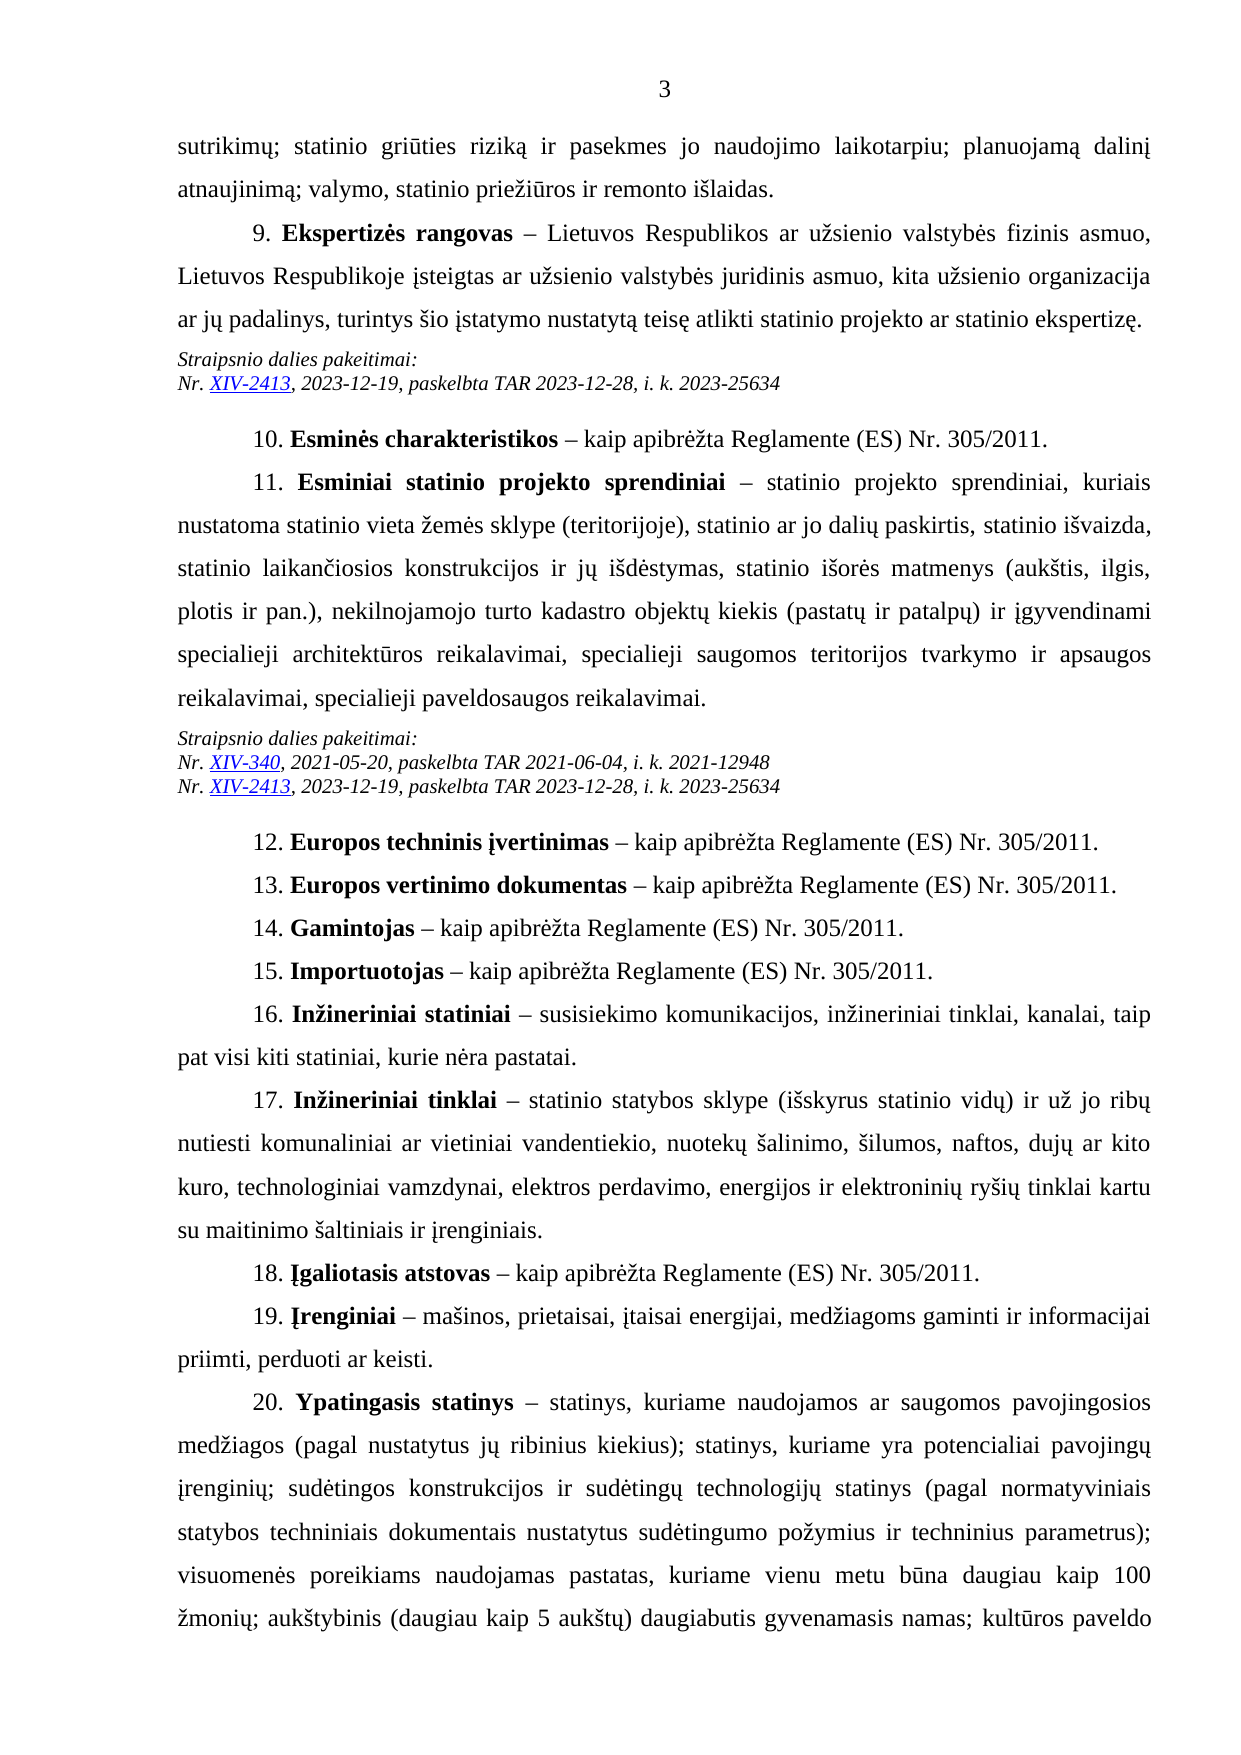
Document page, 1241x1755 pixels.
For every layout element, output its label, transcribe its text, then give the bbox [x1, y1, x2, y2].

text Nr. XIV-2413, 2023-12-19, paskelbta TAR 2023-12-28, i. k. 2023-25634 [177, 371, 1152, 395]
text 17. Inžineriniai tinklai – statinio statybos sklype (išskyrus statinio vidų) ir už jo ribų nutiesti komunaliniai ar vietiniai vandentiekio, nuotekų šalinimo, šilumos, naftos, dujų ar kito kuro, technologiniai vamzdynai, elektros perdavimo, energijos ir elektroninių ryšių tinklai kartu su maitinimo šaltiniais ir įrenginiais. [177, 1085, 1152, 1243]
text Nr. XIV-340, 2021-05-20, paskelbta TAR 2021-06-04, i. k. 2021-12948 [177, 750, 1152, 774]
text 19. Įrenginiai – mašinos, prietaisai, įtaisai energijai, medžiagoms gaminti ir informacijai priimti, perduoti ar keisti. [177, 1301, 1152, 1373]
text 14. Gamintojas – kaip apibrėžta Reglamente (ES) Nr. 305/2011. [177, 913, 1152, 942]
text 13. Europos vertinimo dokumentas – kaip apibrėžta Reglamente (ES) Nr. 305/2011. [177, 870, 1152, 898]
text 20. Ypatingasis statinys – statinys, kuriame naudojamos ar saugomos pavojingosios medžiagos (pagal nustatytus jų ribinius kiekius); statinys, kuriame yra potencialiai pavojingų įrenginių; sudėtingos konstrukcijos ir sudėtingų technologijų statinys (pagal normatyviniais statybos techniniais dokumentais nustatytus sudėtingumo požymius ir techninius parametrus); visuomenės poreikiams naudojamas pastatas, kuriame vienu metu būna daugiau kaip 100 žmonių; aukštybinis (daugiau kaip 5 aukštų) daugiabutis gyvenamasis namas; kultūros paveldo [177, 1387, 1152, 1632]
text Straipsnio dalies pakeitimai: [177, 726, 1152, 750]
text Straipsnio dalies pakeitimai: [177, 347, 1152, 371]
text 10. Esminės charakteristikos – kaip apibrėžta Reglamente (ES) Nr. 305/2011. [177, 424, 1152, 453]
text 9. Ekspertizės rangovas – Lietuvos Respublikos ar užsienio valstybės fizinis asmuo, Lietuvos Respublikoje įsteigtas ar užsienio valstybės juridinis asmuo, kita užsienio organizacija ar jų padalinys, turintys šio įstatymo nustatytą teisę atlikti statinio projekto ar statinio ekspertizę. [177, 218, 1152, 333]
text 15. Importuotojas – kaip apibrėžta Reglamente (ES) Nr. 305/2011. [177, 956, 1152, 985]
text 16. Inžineriniai statiniai – susisiekimo komunikacijos, inžineriniai tinklai, kanalai, taip pat visi kiti statiniai, kurie nėra pastatai. [177, 999, 1152, 1071]
text Nr. XIV-2413, 2023-12-19, paskelbta TAR 2023-12-28, i. k. 2023-25634 [177, 774, 1152, 798]
text 12. Europos techninis įvertinimas – kaip apibrėžta Reglamente (ES) Nr. 305/2011. [177, 827, 1152, 855]
text sutrikimų; statinio griūties riziką ir pasekmes jo naudojimo laikotarpiu; planuojamą dalinį atnaujinimą; valymo, statinio priežiūros ir remonto išlaidas. [177, 131, 1152, 203]
text 11. Esminiai statinio projekto sprendiniai – statinio projekto sprendiniai, kuriais nustatoma statinio vieta žemės sklype (teritorijoje), statinio ar jo dalių paskirtis, statinio išvaizda, statinio laikančiosios konstrukcijos ir jų išdėstymas, statinio išorės matmenys (aukštis, ilgis, plotis ir pan.), nekilnojamojo turto kadastro objektų kiekis (pastatų ir patalpų) ir įgyvendinami specialieji architektūros reikalavimai, specialieji saugomos teritorijos tvarkymo ir apsaugos reikalavimai, specialieji paveldosaugos reikalavimai. [177, 467, 1152, 711]
text 18. Įgaliotasis atstovas – kaip apibrėžta Reglamente (ES) Nr. 305/2011. [177, 1258, 1152, 1287]
